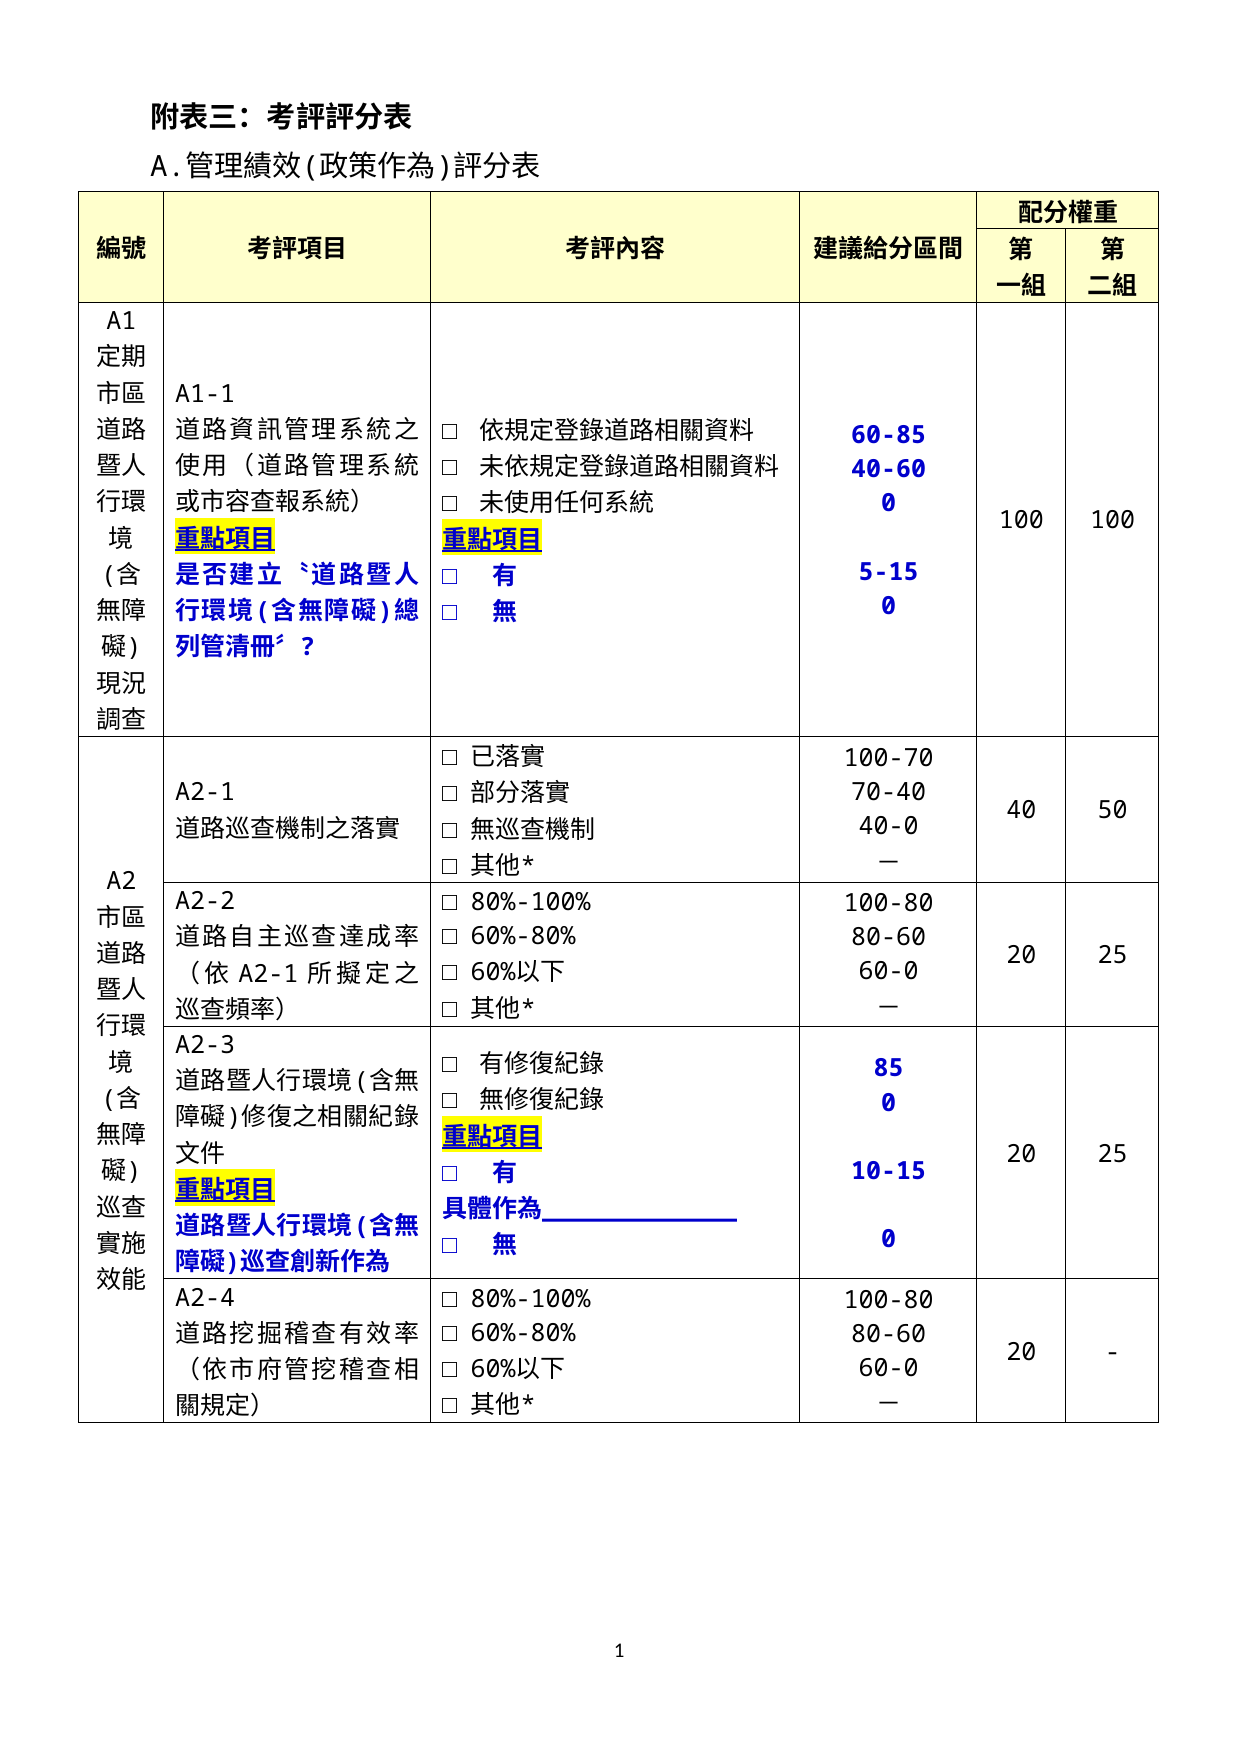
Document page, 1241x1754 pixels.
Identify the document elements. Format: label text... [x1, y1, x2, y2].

table_cell A2-3 道路暨人行環境(含無障礙)修復之相關紀錄文件 重點項目 道路暨人行環境(含無障礙)巡查創新作為 [164, 1027, 430, 1278]
table_header 編號 [79, 192, 163, 302]
text A.管理績效(政策作為)評分表 [150, 142, 1087, 184]
table_cell - [1066, 1279, 1158, 1422]
table_cell 40 [977, 737, 1065, 882]
text 附表三：考評評分表 [150, 94, 1087, 136]
table_cell 有修復紀錄 無修復紀錄 重點項目 有 具體作為_____________ 無 [431, 1027, 799, 1278]
table_cell 第 二組 [1066, 229, 1158, 302]
table_cell 100-80 80-60 60-0 － [800, 1279, 976, 1422]
table_cell 80%-100% 60%-80% 60%以下 其他* [431, 1279, 799, 1422]
table_cell 100-80 80-60 60-0 － [800, 883, 976, 1026]
table_cell 25 [1066, 883, 1158, 1026]
table_cell A2-4 道路挖掘稽查有效率（依市府管挖稽查相關規定） [164, 1279, 430, 1422]
table_cell 20 [977, 1279, 1065, 1422]
table_cell 50 [1066, 737, 1158, 882]
table_header 考評項目 [164, 192, 430, 302]
table_header 建議給分區間 [800, 192, 976, 302]
table_cell 依規定登錄道路相關資料 未依規定登錄道路相關資料 未使用任何系統 重點項目 有 無 [431, 303, 799, 736]
table_cell 100 [1066, 303, 1158, 736]
table_header 考評內容 [431, 192, 799, 302]
table_cell A2-2 道路自主巡查達成率（依A2-1所擬定之巡查頻率） [164, 883, 430, 1026]
table_cell 80%-100% 60%-80% 60%以下 其他* [431, 883, 799, 1026]
table_cell A1-1 道路資訊管理系統之使用（道路管理系統或市容查報系統） 重點項目 是否建立〝道路暨人行環境(含無障礙)總列管清冊〞? [164, 303, 430, 736]
table_cell 第 一組 [977, 229, 1065, 302]
table_cell A1 定期市區道路暨人行環境(含無障礙)現況調查 [79, 303, 163, 736]
table_cell 100 [977, 303, 1065, 736]
table_cell 25 [1066, 1027, 1158, 1278]
table_cell 20 [977, 1027, 1065, 1278]
table_cell 20 [977, 883, 1065, 1026]
table_header 配分權重 [977, 192, 1158, 228]
table_cell A2-1 道路巡查機制之落實 [164, 737, 430, 882]
table_cell 100-70 70-40 40-0 － [800, 737, 976, 882]
table_cell 60-85 40-60 0 5-15 0 [800, 303, 976, 736]
table_cell 85 0 10-15 0 [800, 1027, 976, 1278]
table_cell A2 市區道路暨人行環境(含無障礙)巡查實施效能 [79, 737, 163, 1422]
table_cell 已落實 部分落實 無巡查機制 其他* [431, 737, 799, 882]
